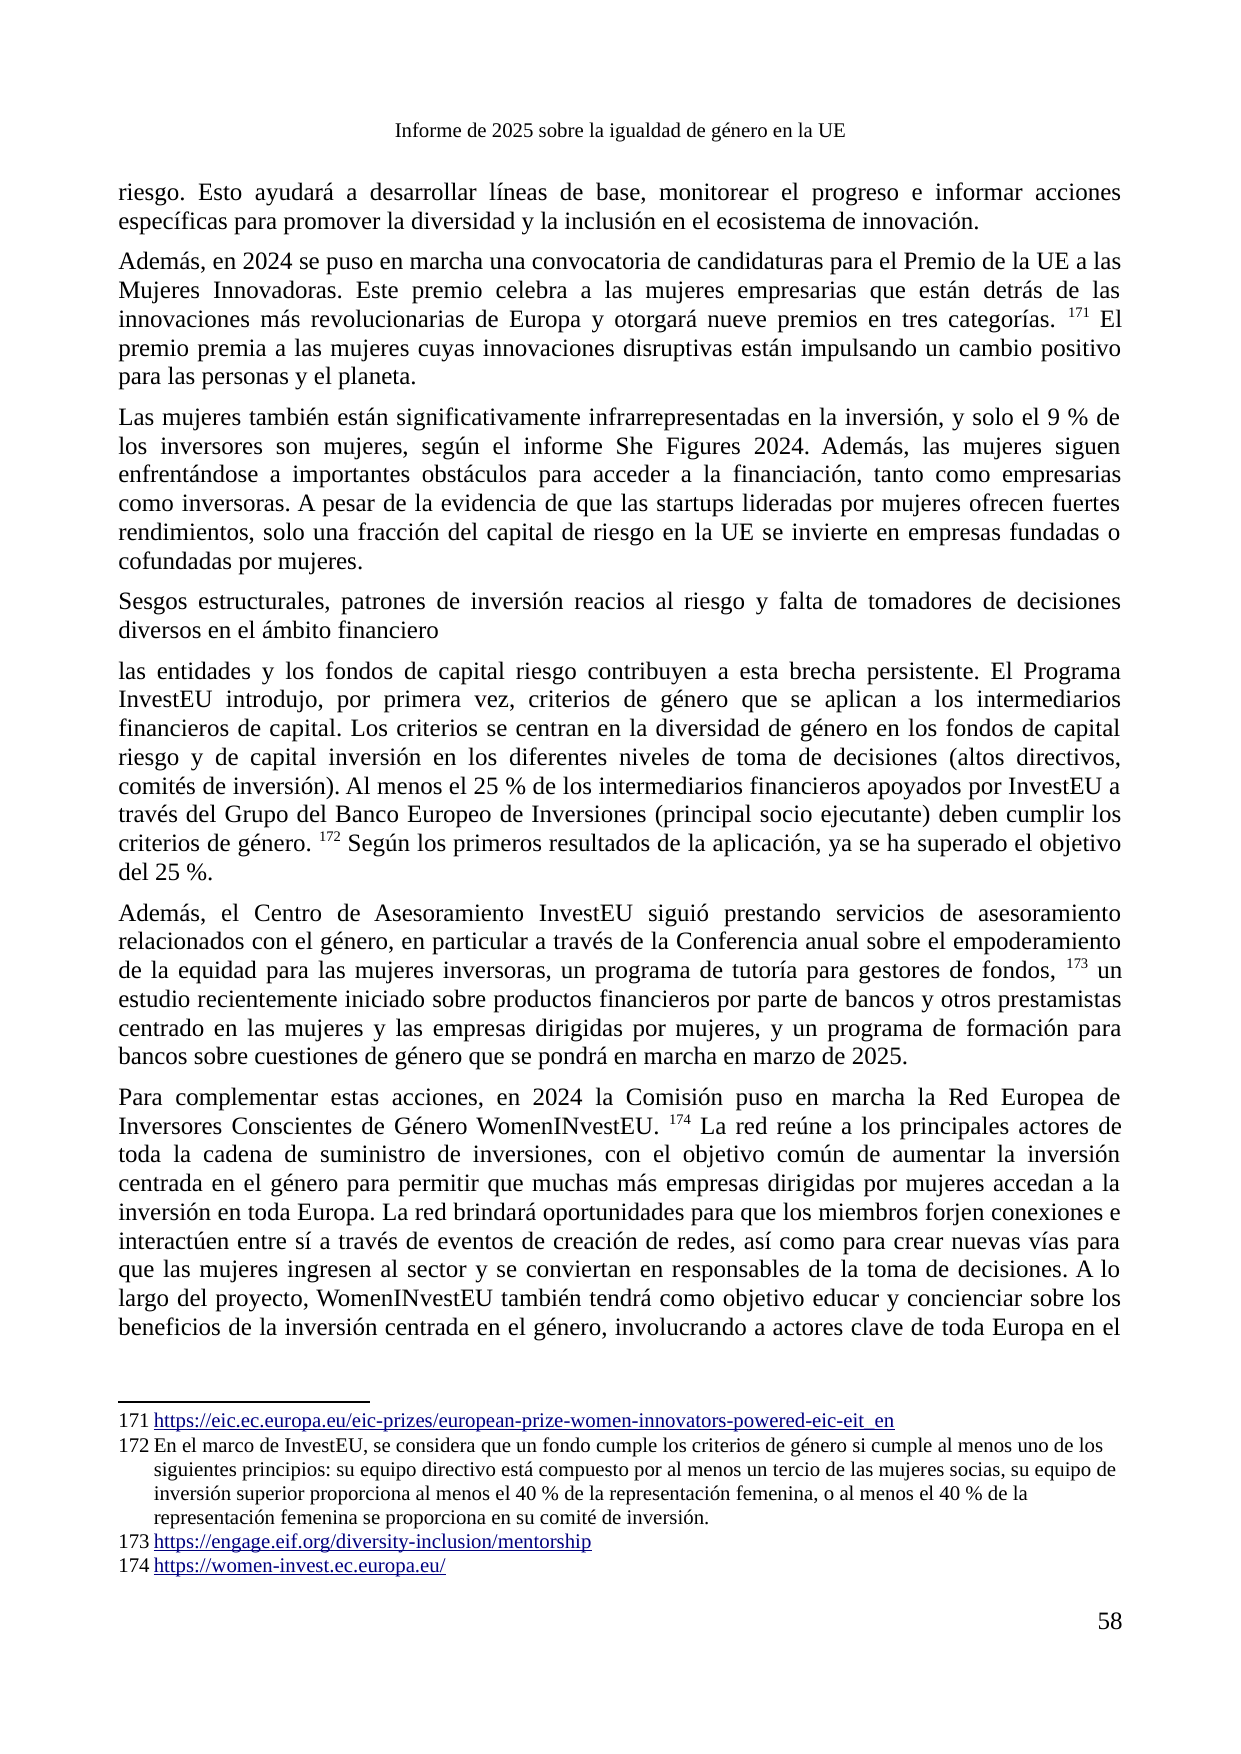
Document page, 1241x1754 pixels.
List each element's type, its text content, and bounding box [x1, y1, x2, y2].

text https://eic.ec.europa.eu/eic-prizes/european-prize-women-innovators-powered-eic-eit_en [118, 1408, 1122, 1432]
text https://engage.eif.org/diversity-inclusion/mentorship [118, 1529, 1122, 1553]
text Sesgos estructurales, patrones de inversión reacios al riesgo y falta de tomadores de decisiones diversos en el ámbito financiero [118, 586, 1122, 644]
text Además, el Centro de Asesoramiento InvestEU siguió prestando servicios de asesoramiento relacionados con el género, en particular a través de la Conferencia anual sobre el empoderamiento de la equidad para las mujeres inversoras, un programa de tutoría para gestores de fondos, un estudio recientemente iniciado sobre productos financieros por parte de bancos y otros prestamistas centrado en las mujeres y las empresas dirigidas por mujeres, y un programa de formación para bancos sobre cuestiones de género que se pondrá en marcha en marzo de 2025. [118, 898, 1122, 1070]
text https://women-invest.ec.europa.eu/ [118, 1553, 1122, 1577]
text Además, en 2024 se puso en marcha una convocatoria de candidaturas para el Premio de la UE a las Mujeres Innovadoras. Este premio celebra a las mujeres empresarias que están detrás de las innovaciones más revolucionarias de Europa y otorgará nueve premios en tres categorías. El premio premia a las mujeres cuyas innovaciones disruptivas están impulsando un cambio positivo para las personas y el planeta. [118, 246, 1122, 390]
text En el marco de InvestEU, se considera que un fondo cumple los criterios de género si cumple al menos uno de los siguientes principios: su equipo directivo está compuesto por al menos un tercio de las mujeres socias, su equipo de inversión superior proporciona al menos el 40 % de la representación femenina, o al menos el 40 % de la representación femenina se proporciona en su comité de inversión. [118, 1432, 1122, 1529]
text Para complementar estas acciones, en 2024 la Comisión puso en marcha la Red Europea de Inversores Conscientes de Género WomenINvestEU. La red reúne a los principales actores de toda la cadena de suministro de inversiones, con el objetivo común de aumentar la inversión centrada en el género para permitir que muchas más empresas dirigidas por mujeres accedan a la inversión en toda Europa. La red brindará oportunidades para que los miembros forjen conexiones e interactúen entre sí a través de eventos de creación de redes, así como para crear nuevas vías para que las mujeres ingresen al sector y se conviertan en responsables de la toma de decisiones. A lo largo del proyecto, WomenINvestEU también tendrá como objetivo educar y concienciar sobre los beneficios de la inversión centrada en el género, involucrando a actores clave de toda Europa en el [118, 1082, 1122, 1341]
text Las mujeres también están significativamente infrarrepresentadas en la inversión, y solo el 9 % de los inversores son mujeres, según el informe She Figures 2024. Además, las mujeres siguen enfrentándose a importantes obstáculos para acceder a la financiación, tanto como empresarias como inversoras. A pesar de la evidencia de que las startups lideradas por mujeres ofrecen fuertes rendimientos, solo una fracción del capital de riesgo en la UE se invierte en empresas fundadas o cofundadas por mujeres. [118, 402, 1122, 574]
text riesgo. Esto ayudará a desarrollar líneas de base, monitorear el progreso e informar acciones específicas para promover la diversidad y la inclusión en el ecosistema de innovación. [118, 177, 1122, 234]
text las entidades y los fondos de capital riesgo contribuyen a esta brecha persistente. El Programa InvestEU introdujo, por primera vez, criterios de género que se aplican a los intermediarios financieros de capital. Los criterios se centran en la diversidad de género en los fondos de capital riesgo y de capital inversión en los diferentes niveles de toma de decisiones (altos directivos, comités de inversión). Al menos el 25 % de los intermediarios financieros apoyados por InvestEU a través del Grupo del Banco Europeo de Inversiones (principal socio ejecutante) deben cumplir los criterios de género. Según los primeros resultados de la aplicación, ya se ha superado el objetivo del 25 %. [118, 656, 1122, 886]
